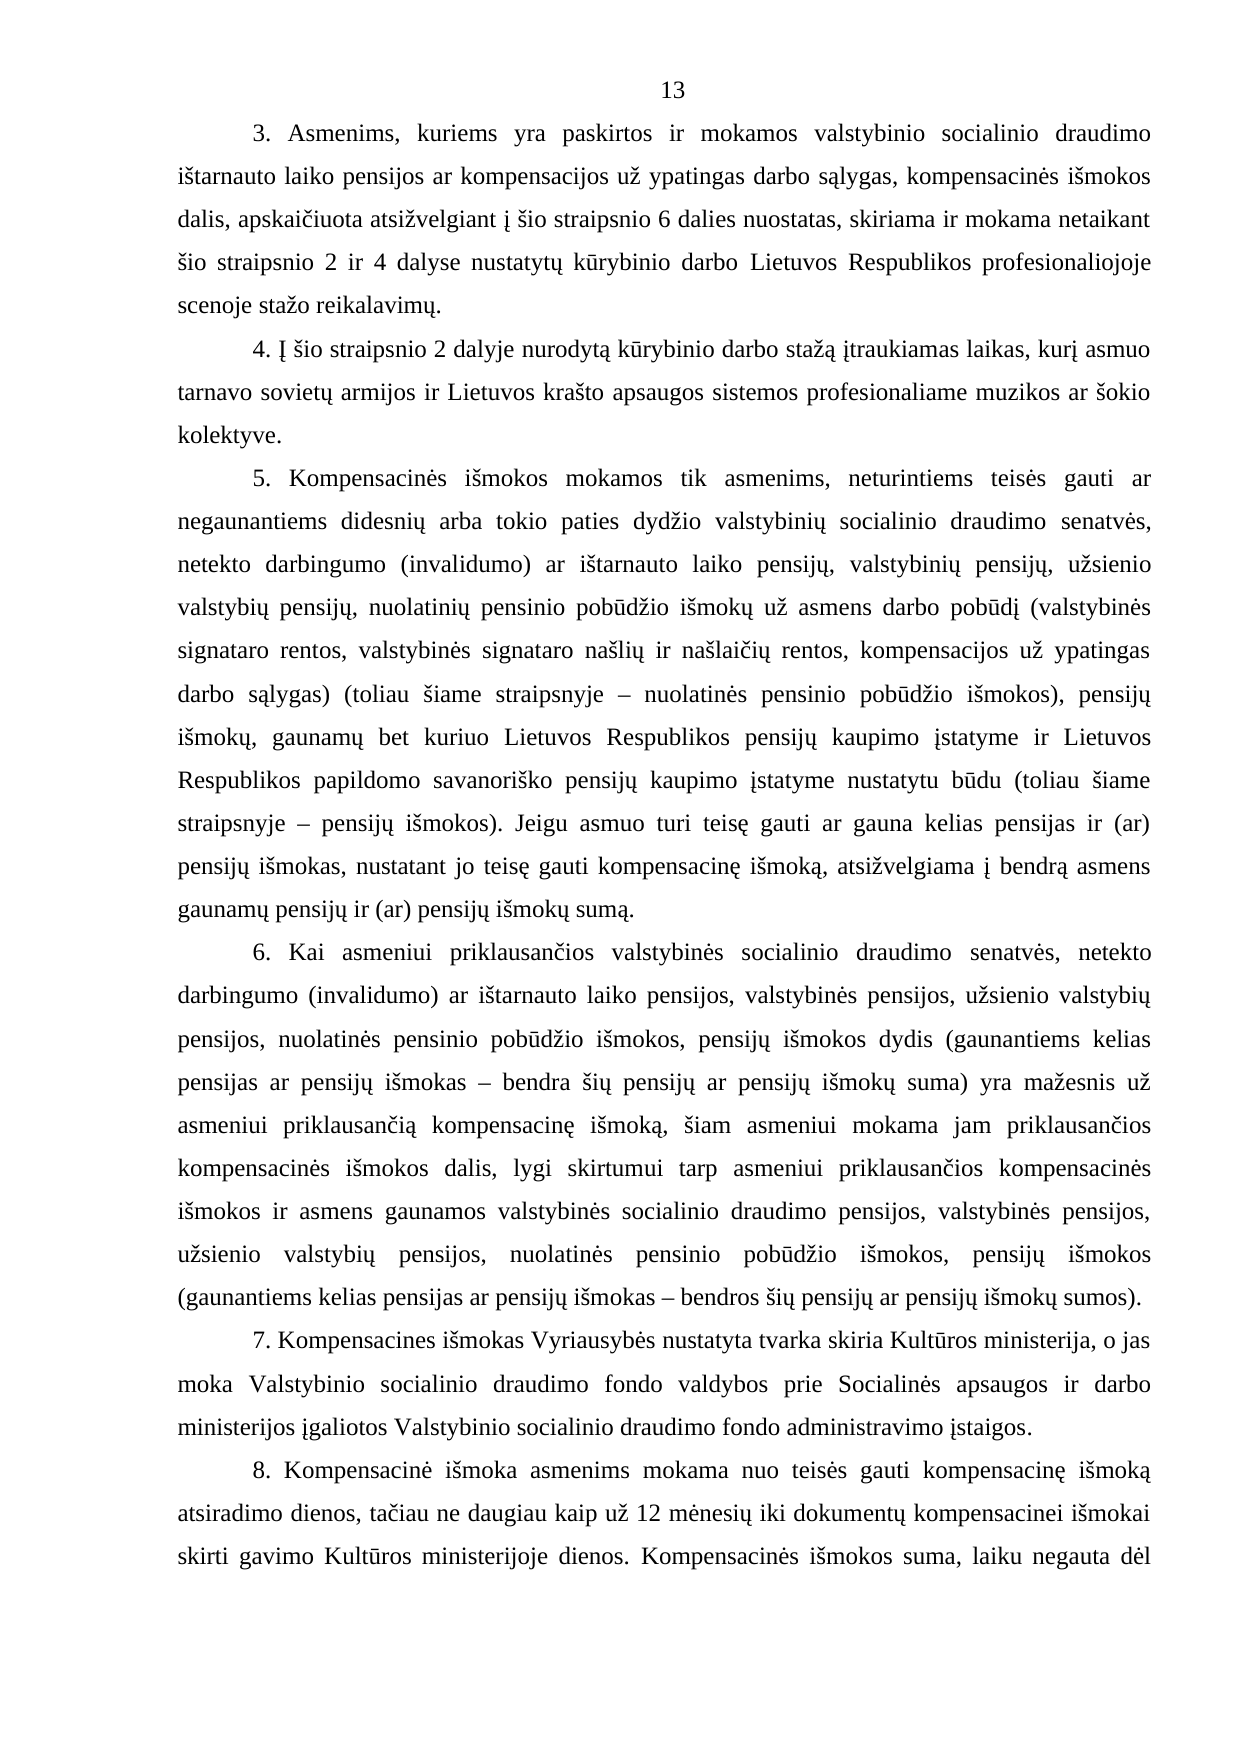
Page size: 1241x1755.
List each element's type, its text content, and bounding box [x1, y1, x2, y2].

text 7. Kompensacines išmokas Vyriausybės nustatyta tvarka skiria Kultūros ministerija, o jas moka Valstybinio socialinio draudimo fondo valdybos prie Socialinės apsaugos ir darbo ministerijos įgaliotos Valstybinio socialinio draudimo fondo administravimo įstaigos. [177, 1326, 1152, 1441]
text 3. Asmenims, kuriems yra paskirtos ir mokamos valstybinio socialinio draudimo ištarnauto laiko pensijos ar kompensacijos už ypatingas darbo sąlygas, kompensacinės išmokos dalis, apskaičiuota atsižvelgiant į šio straipsnio 6 dalies nuostatas, skiriama ir mokama netaikant šio straipsnio 2 ir 4 dalyse nustatytų kūrybinio darbo Lietuvos Respublikos profesionaliojoje scenoje stažo reikalavimų. [177, 118, 1152, 319]
text 8. Kompensacinė išmoka asmenims mokama nuo teisės gauti kompensacinę išmoką atsiradimo dienos, tačiau ne daugiau kaip už 12 mėnesių iki dokumentų kompensacinei išmokai skirti gavimo Kultūros ministerijoje dienos. Kompensacinės išmokos suma, laiku negauta dėl [177, 1455, 1152, 1570]
text 5. Kompensacinės išmokos mokamos tik asmenims, neturintiems teisės gauti ar negaunantiems didesnių arba tokio paties dydžio valstybinių socialinio draudimo senatvės, netekto darbingumo (invalidumo) ar ištarnauto laiko pensijų, valstybinių pensijų, užsienio valstybių pensijų, nuolatinių pensinio pobūdžio išmokų už asmens darbo pobūdį (valstybinės signataro rentos, valstybinės signataro našlių ir našlaičių rentos, kompensacijos už ypatingas darbo sąlygas) (toliau šiame straipsnyje – nuolatinės pensinio pobūdžio išmokos), pensijų išmokų, gaunamų bet kuriuo Lietuvos Respublikos pensijų kaupimo įstatyme ir Lietuvos Respublikos papildomo savanoriško pensijų kaupimo įstatyme nustatytu būdu (toliau šiame straipsnyje – pensijų išmokos). Jeigu asmuo turi teisę gauti ar gauna kelias pensijas ir (ar) pensijų išmokas, nustatant jo teisę gauti kompensacinę išmoką, atsižvelgiama į bendrą asmens gaunamų pensijų ir (ar) pensijų išmokų sumą. [177, 463, 1152, 923]
text 4. Į šio straipsnio 2 dalyje nurodytą kūrybinio darbo stažą įtraukiamas laikas, kurį asmuo tarnavo sovietų armijos ir Lietuvos krašto apsaugos sistemos profesionaliame muzikos ar šokio kolektyve. [177, 334, 1152, 449]
text 6. Kai asmeniui priklausančios valstybinės socialinio draudimo senatvės, netekto darbingumo (invalidumo) ar ištarnauto laiko pensijos, valstybinės pensijos, užsienio valstybių pensijos, nuolatinės pensinio pobūdžio išmokos, pensijų išmokos dydis (gaunantiems kelias pensijas ar pensijų išmokas – bendra šių pensijų ar pensijų išmokų suma) yra mažesnis už asmeniui priklausančią kompensacinę išmoką, šiam asmeniui mokama jam priklausančios kompensacinės išmokos dalis, lygi skirtumui tarp asmeniui priklausančios kompensacinės išmokos ir asmens gaunamos valstybinės socialinio draudimo pensijos, valstybinės pensijos, užsienio valstybių pensijos, nuolatinės pensinio pobūdžio išmokos, pensijų išmokos (gaunantiems kelias pensijas ar pensijų išmokas – bendros šių pensijų ar pensijų išmokų sumos). [177, 937, 1152, 1311]
